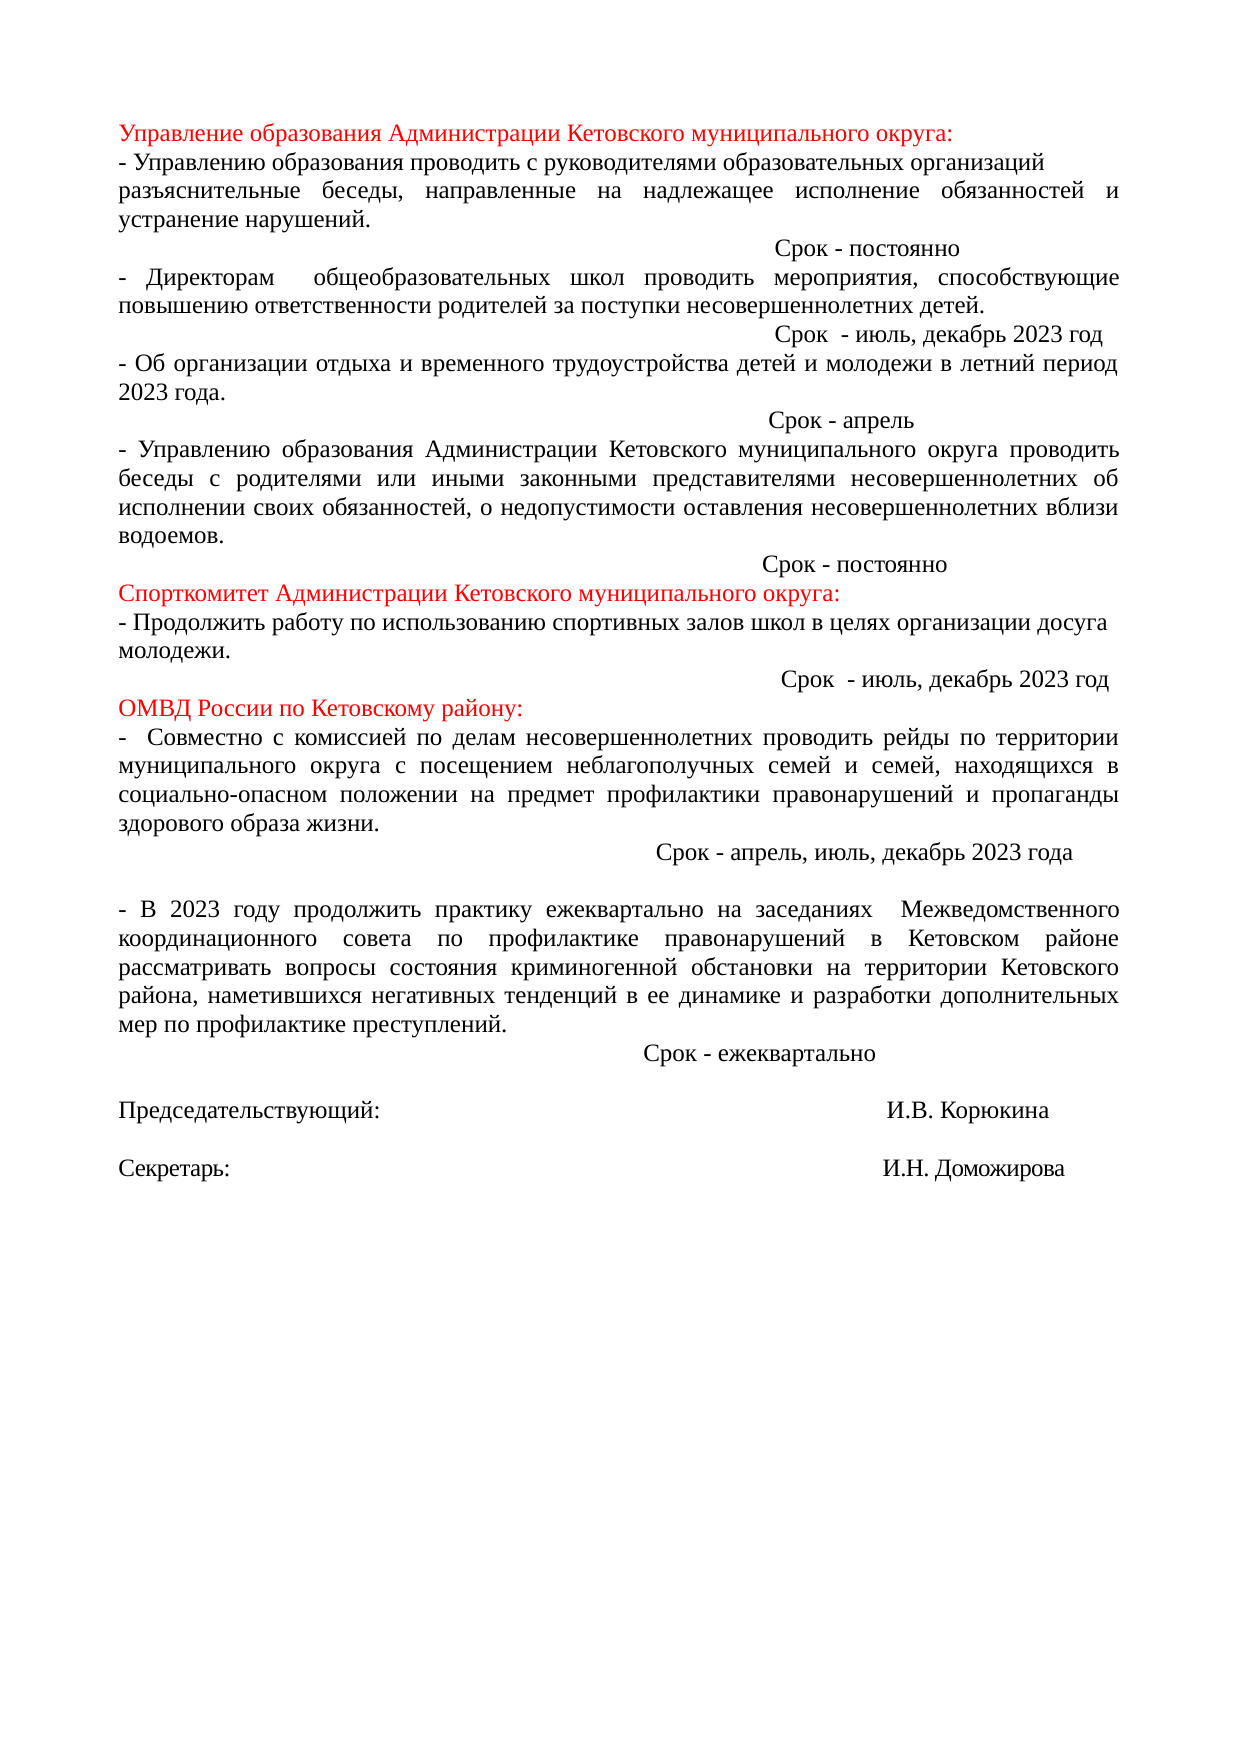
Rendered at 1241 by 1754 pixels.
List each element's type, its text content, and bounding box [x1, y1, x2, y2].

list - Управлению образования Администрации Кетовского муниципального округа проводить беседы с родителями или иными законными представителями несовершеннолетних об исполнении своих обязанностей, о недопустимости оставления несовершеннолетних вблизи водоемов. [118, 434, 1120, 549]
list Срок - апрель [118, 406, 1120, 434]
text Срок - июль, декабрь 2023 год [118, 319, 1120, 348]
text Срок - апрель, июль, декабрь 2023 года [118, 837, 1120, 866]
text - Продолжить работу по использованию спортивных залов школ в целях организации досуга [118, 607, 1120, 636]
list - Об организации отдыха и временного трудоустройства детей и молодежи в летний период 2023 года. [118, 348, 1120, 406]
text Председательствующий: И.В. Корюкина [118, 1096, 1120, 1124]
text Секретарь: И.Н. Доможирова [118, 1153, 1120, 1182]
text ОМВД России по Кетовскому району: [118, 693, 1120, 722]
text - Управлению образования проводить с руководителями образовательных организаций [118, 147, 1120, 176]
list Срок - постоянно [118, 549, 1120, 578]
text - В 2023 году продолжить практику ежеквартально на заседаниях Межведомственного координационного совета по профилактике правонарушений в Кетовском районе рассматривать вопросы состояния криминогенной обстановки на территории Кетовского района, наметившихся негативных тенденций в ее динамике и разработки дополнительных мер по профилактике преступлений. [118, 894, 1120, 1038]
text разъяснительные беседы, направленные на надлежащее исполнение обязанностей и устранение нарушений. [118, 176, 1120, 233]
text Срок - ежеквартально [118, 1038, 1120, 1067]
text - Совместно с комиссией по делам несовершеннолетних проводить рейды по территории муниципального округа с посещением неблагополучных семей и семей, находящихся в социально-опасном положении на предмет профилактики правонарушений и пропаганды здорового образа жизни. [118, 722, 1120, 837]
text Срок - июль, декабрь 2023 год [118, 664, 1120, 693]
text Срок - постоянно [118, 233, 1120, 262]
text молодежи. [118, 636, 1120, 664]
text - Директорам общеобразовательных школ проводить мероприятия, способствующие повышению ответственности родителей за поступки несовершеннолетних детей. [118, 262, 1120, 319]
text Спорткомитет Администрации Кетовского муниципального округа: [118, 578, 1120, 607]
text Управление образования Администрации Кетовского муниципального округа: [118, 118, 1120, 147]
